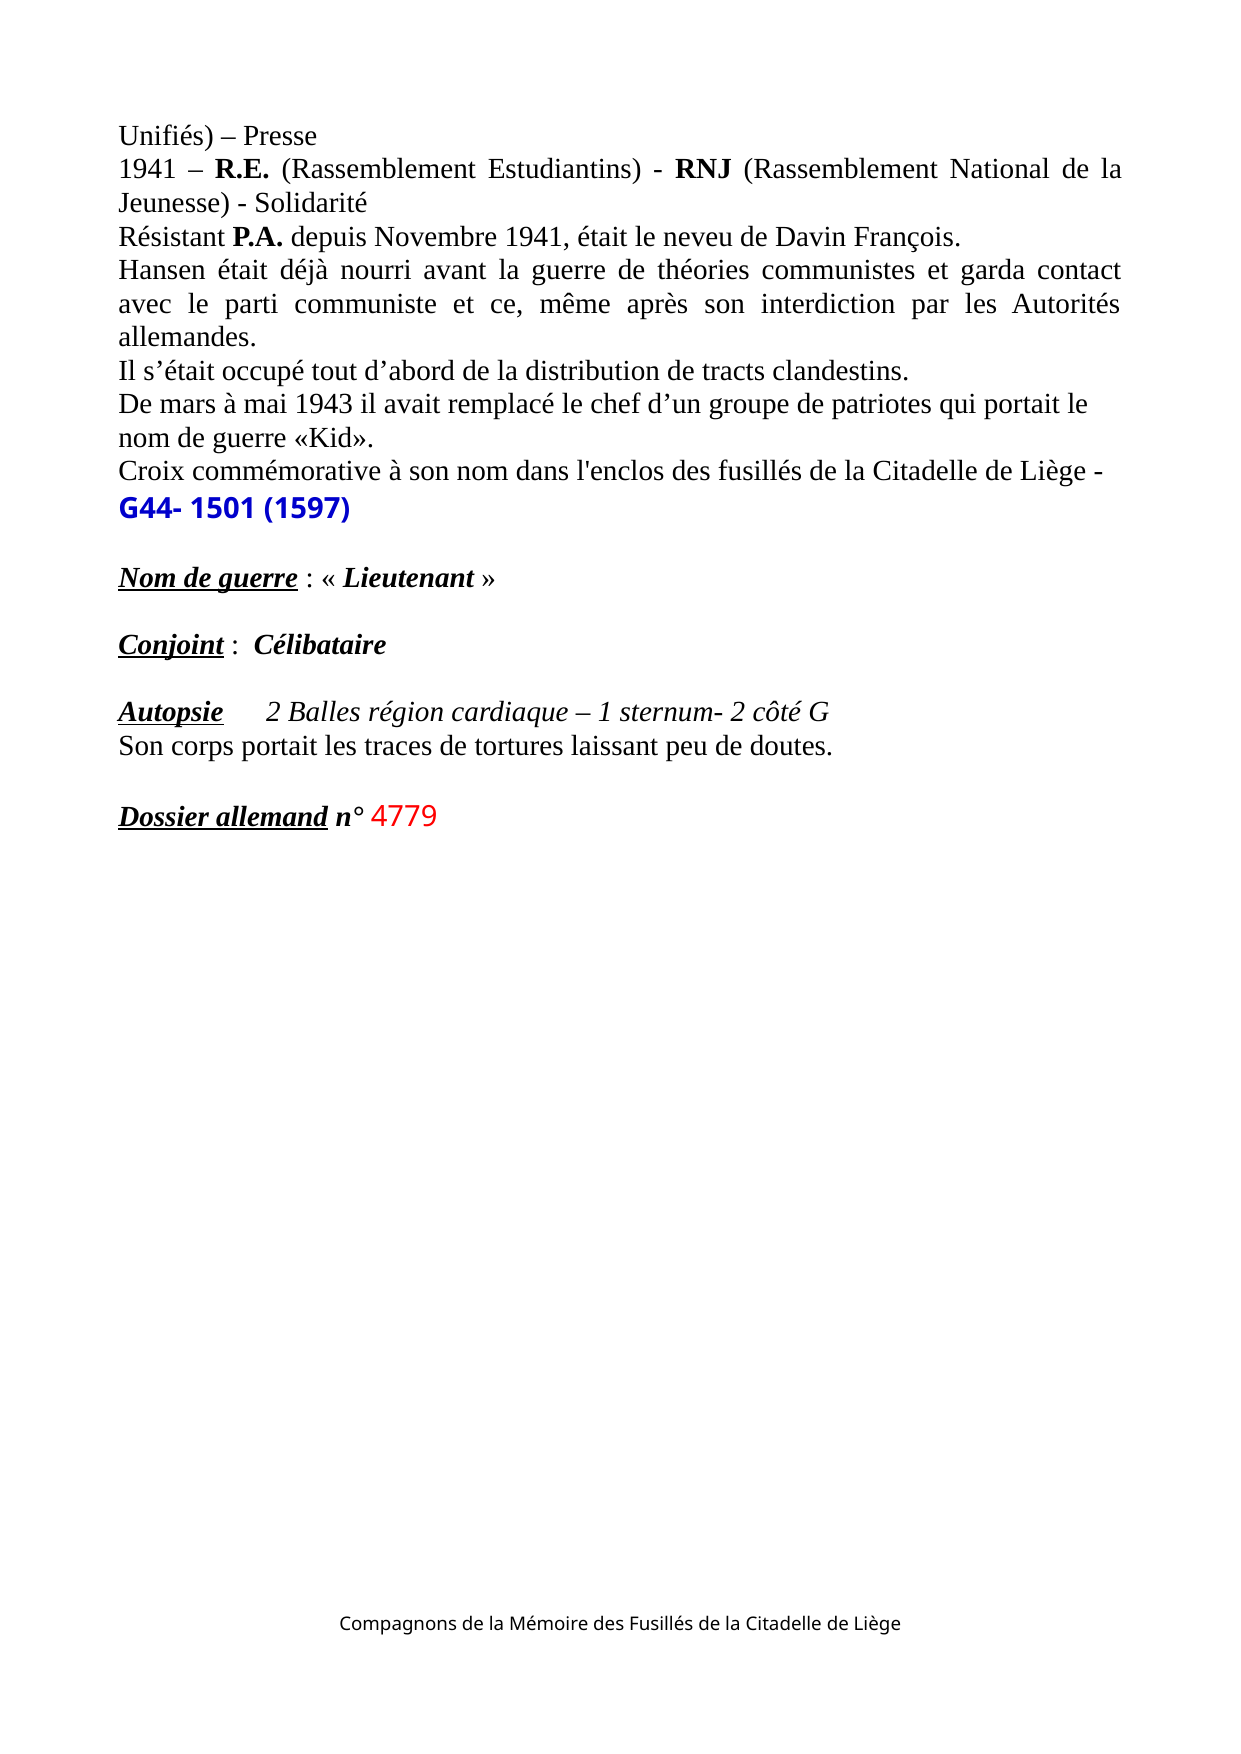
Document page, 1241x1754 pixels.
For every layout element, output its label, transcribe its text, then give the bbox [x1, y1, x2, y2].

text Il s’était occupé tout d’abord de la distribution de tracts clandestins. De mars à mai 1943 il avait remplacé le chef d’un groupe de patriotes qui portait le nom de guerre «Kid». Croix commémorative à son nom dans l'enclos des fusillés de la Citadelle de Liège - G44- 1501 (1597) [118, 353, 1122, 527]
text Résistant P.A. depuis Novembre 1941, était le neveu de Davin François. [118, 219, 1122, 252]
text 1941 – R.E. (Rassemblement Estudiantins) - RNJ (Rassemblement National de la Jeunesse) - Solidarité [118, 152, 1122, 219]
text Hansen était déjà nourri avant la guerre de théories communistes et garda contact avec le parti communiste et ce, même après son interdiction par les Autorités allemandes. [118, 252, 1122, 353]
text Dossier allemand n° 4779 [118, 795, 1122, 835]
text Conjoint : Célibataire [118, 627, 1122, 661]
text Son corps portait les traces de tortures laissant peu de doutes. [118, 728, 1122, 762]
text Autopsie 2 Balles région cardiaque – 1 sternum- 2 côté G [118, 694, 1122, 728]
text Unifiés) – Presse [118, 118, 1122, 152]
text Nom de guerre : « Lieutenant » [118, 560, 1122, 594]
